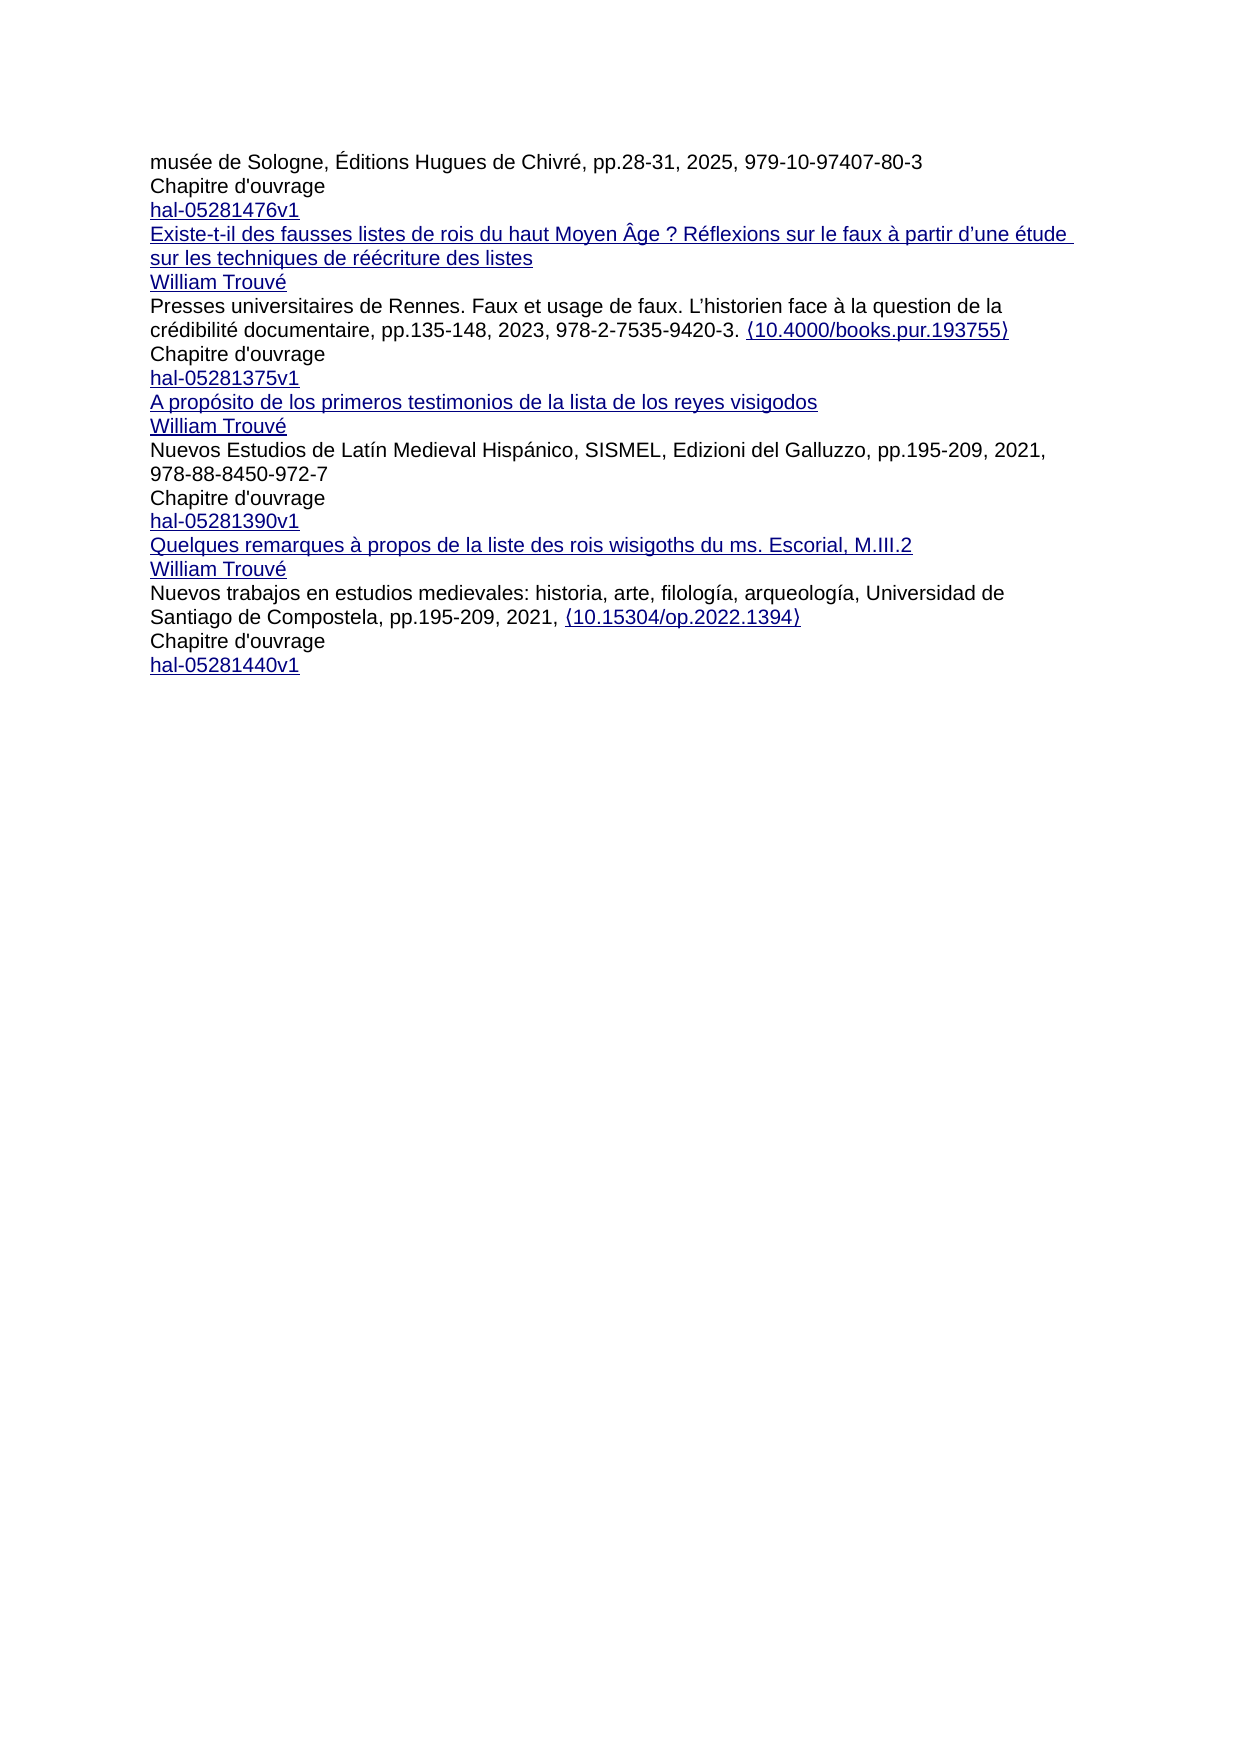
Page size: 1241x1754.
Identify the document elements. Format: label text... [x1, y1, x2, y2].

table_cell A propósito de los primeros testimonios de la lista de los reyes visigodos William Trouvé Nuevos Estudios de Latín Medieval Hispánico, SISMEL, Edizioni del Galluzzo, pp.195-209, 2021, 978-88-8450-972-7 Chapitre d'ouvrage hal-05281390v1 [150, 390, 1090, 533]
table_cell Existe-t-il des fausses listes de rois du haut Moyen Âge ? Réflexions sur le faux à partir d’une étude sur les techniques de réécriture des listes William Trouvé Presses universitaires de Rennes. Faux et usage de faux. L’historien face à la question de la crédibilité documentaire, pp.135-148, 2023, 978-2-7535-9420-3. ⟨10.4000/books.pur.193755⟩ Chapitre d'ouvrage hal-05281375v1 [150, 222, 1090, 389]
table_cell Quelques remarques à propos de la liste des rois wisigoths du ms. Escorial, M.III.2 William Trouvé Nuevos trabajos en estudios medievales: historia, arte, filología, arqueología, Universidad de Santiago de Compostela, pp.195-209, 2021, ⟨10.15304/op.2022.1394⟩ Chapitre d'ouvrage hal-05281440v1 [150, 533, 1090, 677]
table_cell À l’origine de la bibliothèque municipale de Romorantin William Trouvé,Valérie Maillochon Richesses de l’écrit, du manuscrit à l’imprimé. Collections du centre de documentation du musée de Sologne. Catalogue de l'exposition co-organisée par le musée de Sologne de Romorantin-Lanthenay et le Centre d’études supérieures de la Renaissance à Tours, du 28 juin au 3 novembre 2025, au musée de Sologne, Éditions Hugues de Chivré, pp.28-31, 2025, 979-10-97407-80-3 Chapitre d'ouvrage hal-05281476v1 [150, 150, 1090, 222]
